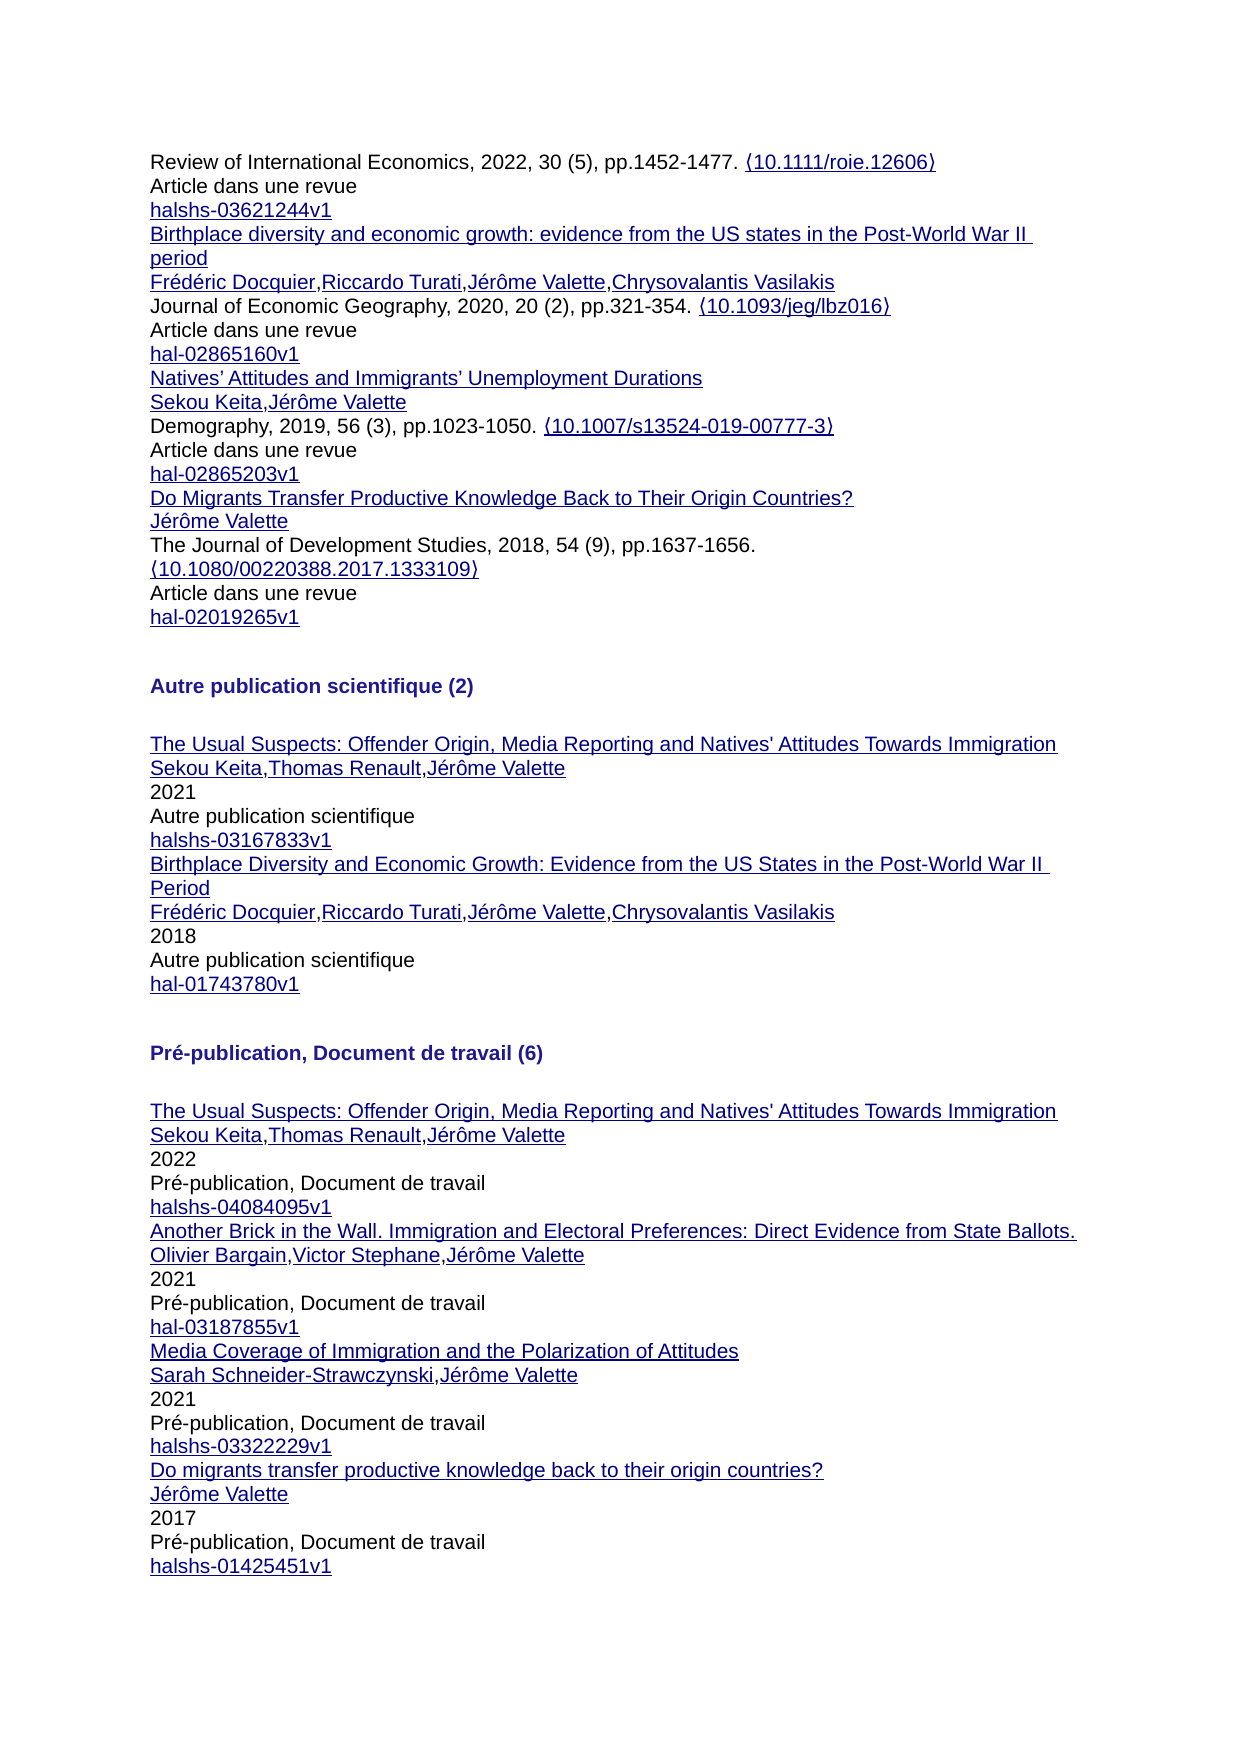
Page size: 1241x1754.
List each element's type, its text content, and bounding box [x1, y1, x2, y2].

table_cell Do Migrants Transfer Productive Knowledge Back to Their Origin Countries? Jérôme Valette The Journal of Development Studies, 2018, 54 (9), pp.1637-1656. ⟨10.1080/00220388.2017.1333109⟩ Article dans une revue hal-02019265v1 [150, 485, 1090, 629]
table_cell Another Brick in the Wall. Immigration and Electoral Preferences: Direct Evidence from State Ballots. Olivier Bargain,Victor Stephane,Jérôme Valette 2021 Pré-publication, Document de travail hal-03187855v1 [150, 1219, 1090, 1338]
table_cell Birthplace Diversity and Economic Growth: Evidence from the US States in the Post-World War II Period Frédéric Docquier,Riccardo Turati,Jérôme Valette,Chrysovalantis Vasilakis 2018 Autre publication scientifique hal-01743780v1 [150, 852, 1090, 996]
table_cell Natives’ Attitudes and Immigrants’ Unemployment Durations Sekou Keita,Jérôme Valette Demography, 2019, 56 (3), pp.1023-1050. ⟨10.1007/s13524-019-00777-3⟩ Article dans une revue hal-02865203v1 [150, 366, 1090, 485]
subtitle Autre publication scientifique (2) [150, 674, 1090, 698]
table_header The Usual Suspects: Offender Origin, Media Reporting and Natives' Attitudes Towards Immigration Sekou Keita,Thomas Renault,Jérôme Valette 2022 Pré-publication, Document de travail halshs-04084095v1 [150, 1099, 1090, 1219]
table_header The Usual Suspects: Offender Origin, Media Reporting and Natives' Attitudes Towards Immigration Sekou Keita,Thomas Renault,Jérôme Valette 2021 Autre publication scientifique halshs-03167833v1 [150, 732, 1090, 852]
table_cell Birthplace diversity and economic growth: evidence from the US states in the Post-World War II period Frédéric Docquier,Riccardo Turati,Jérôme Valette,Chrysovalantis Vasilakis Journal of Economic Geography, 2020, 20 (2), pp.321-354. ⟨10.1093/jeg/lbz016⟩ Article dans une revue hal-02865160v1 [150, 222, 1090, 366]
table_cell Media Coverage of Immigration and the Polarization of Attitudes Sarah Schneider-Strawczynski,Jérôme Valette 2021 Pré-publication, Document de travail halshs-03322229v1 [150, 1339, 1090, 1458]
table_cell Review of International Economics, 2022, 30 (5), pp.1452-1477. ⟨10.1111/roie.12606⟩ Article dans une revue halshs-03621244v1 [150, 150, 1090, 222]
subtitle Pré-publication, Document de travail (6) [150, 1041, 1090, 1064]
table_cell Do migrants transfer productive knowledge back to their origin countries? Jérôme Valette 2017 Pré-publication, Document de travail halshs-01425451v1 [150, 1458, 1090, 1578]
